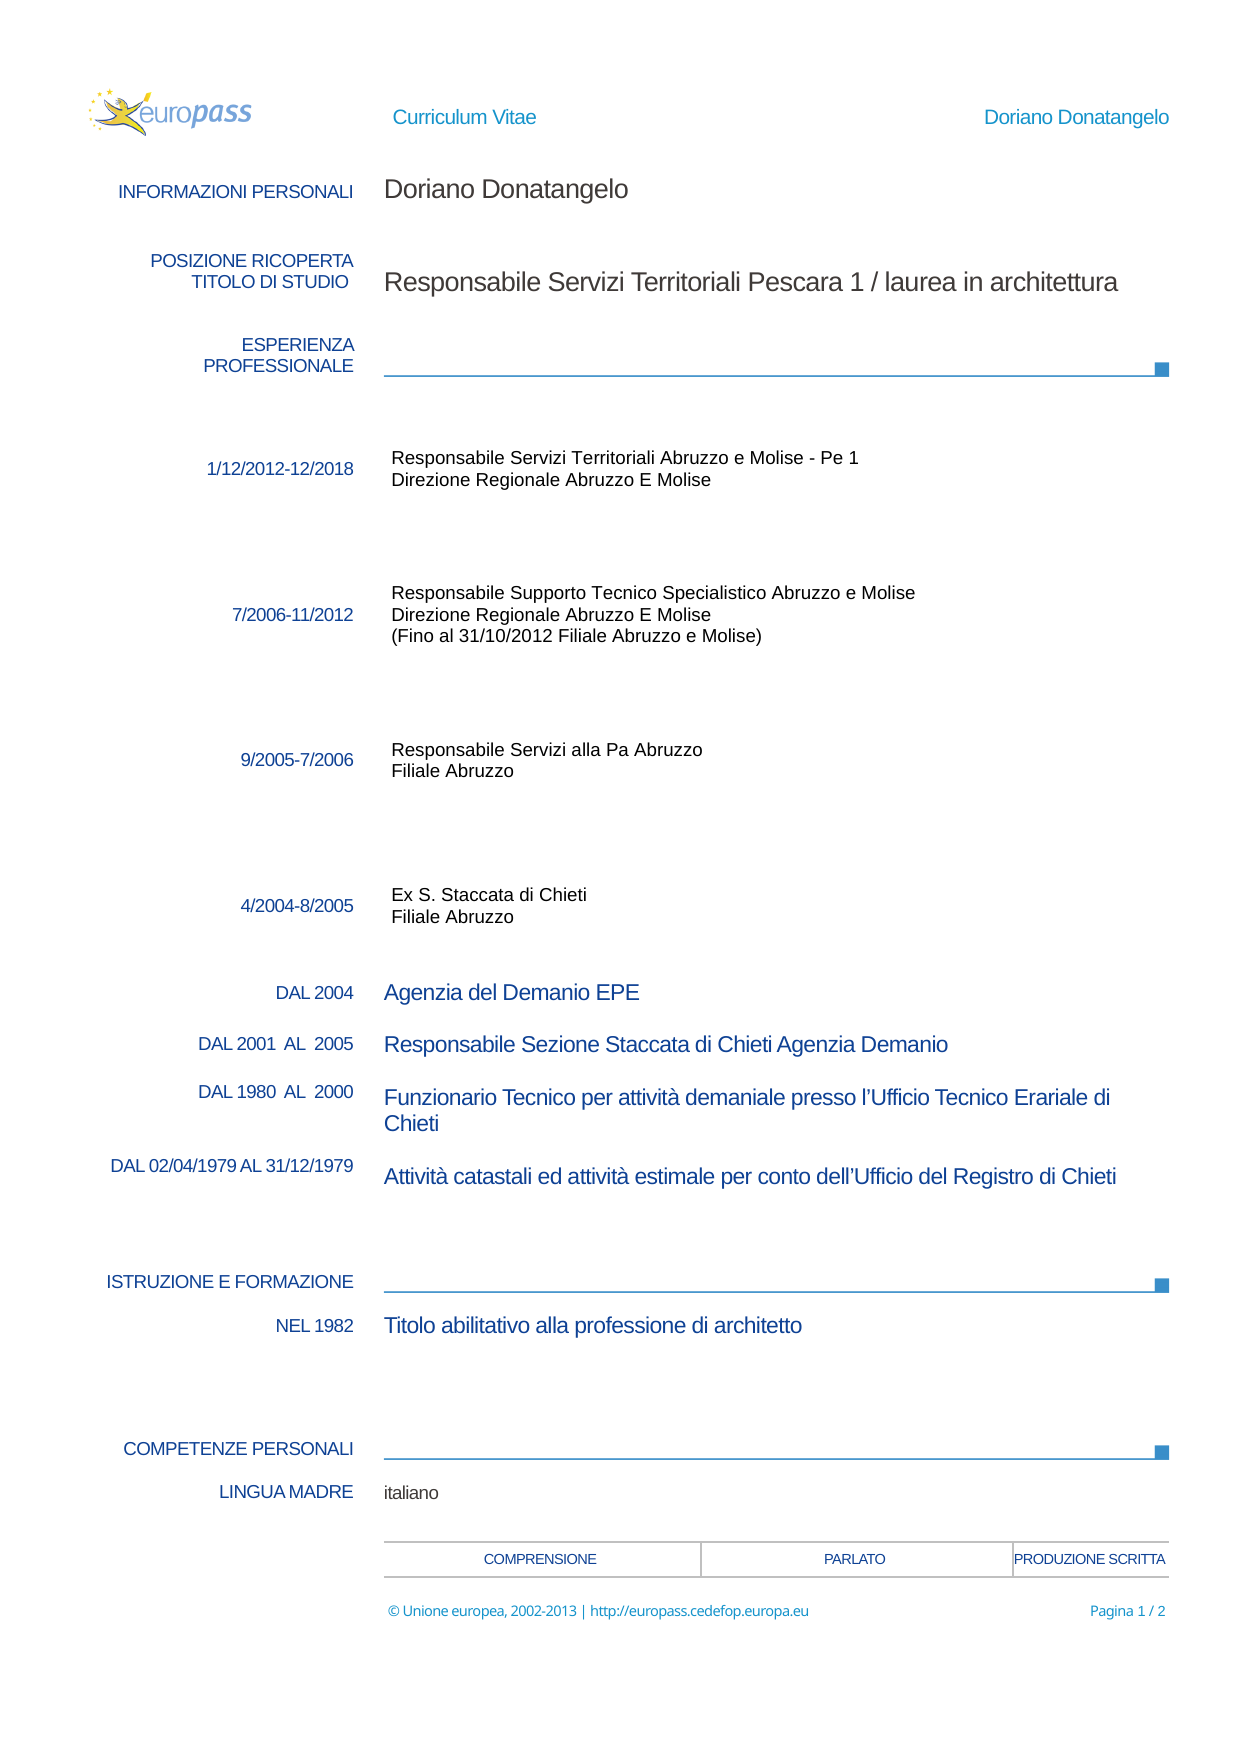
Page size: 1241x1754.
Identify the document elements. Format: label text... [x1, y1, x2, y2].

table_cell Responsabile Supporto Tecnico Specialistico Abruzzo e Molise Direzione Regionale Abruzzo E Molise (Fino al 31/10/2012 Filiale Abruzzo e Molise) [384, 541, 1169, 687]
table_cell Ex S. Staccata di Chieti Filiale Abruzzo [384, 833, 1169, 978]
table_cell PRODUZIONE SCRITTA [1014, 1543, 1169, 1576]
table_cell Agenzia del Demanio EPE [384, 979, 1169, 1005]
table_cell Responsabile Sezione Staccata di Chieti Agenzia Demanio Funzionario Tecnico per attività demaniale presso l’Ufficio Tecnico Erariale di Chieti Attività catastali ed attività estimale per conto dell’Ufficio del Registro di Chieti [384, 1005, 1169, 1216]
table_cell 4/2004-8/2005 [89, 833, 384, 978]
table_header INFORMAZIONI PERSONALI [89, 171, 384, 207]
table_cell COMPRENSIONE [384, 1543, 700, 1576]
table_cell [89, 1541, 384, 1576]
table_header 1/12/2012-12/2018 [89, 396, 384, 541]
table_header ESPERIENZA PROFESSIONALE [89, 333, 384, 376]
table_cell PARLATO [702, 1543, 1012, 1576]
table_cell [384, 1361, 1169, 1397]
table_cell [89, 1505, 384, 1541]
table_header [384, 1270, 1169, 1291]
table_header POSIZIONE RICOPERTA TITOLO DI STUDIO [89, 250, 384, 314]
table_header Nel 1982 [89, 1312, 384, 1418]
table_cell Responsabile Servizi alla Pa Abruzzo Filiale Abruzzo [384, 687, 1169, 833]
table_cell Dal 2001 al 2005 Dal 1980 al 2000 Dal 02/04/1979 al 31/12/1979 [89, 1005, 384, 1251]
table_cell [384, 1397, 1169, 1418]
table_cell [384, 1216, 1169, 1251]
table_header ISTRUZIONE E FORMAZIONE [89, 1270, 384, 1292]
table_cell 9/2005-7/2006 [89, 687, 384, 833]
table_header Doriano Donatangelo [384, 171, 1169, 207]
table_header Lingua madre [89, 1479, 384, 1505]
table_header [384, 1438, 1169, 1458]
table_header COMPETENZE PERSONALI [89, 1438, 384, 1459]
table_header italiano [384, 1479, 1169, 1505]
table_header [384, 333, 1169, 375]
table_cell [89, 207, 1169, 230]
table_cell Dal 2004 [89, 979, 384, 1005]
table_header Titolo abilitativo alla professione di architetto [384, 1312, 1033, 1361]
table_header Responsabile Servizi Territoriali Abruzzo e Molise - Pe 1 Direzione Regionale Abruzzo E Molise [384, 396, 1169, 541]
table_cell [384, 1505, 1169, 1541]
table_header [1034, 1312, 1169, 1361]
table_cell 7/2006-11/2012 [89, 541, 384, 687]
table_header Responsabile Servizi Territoriali Pescara 1 / laurea in architettura [384, 250, 1169, 314]
